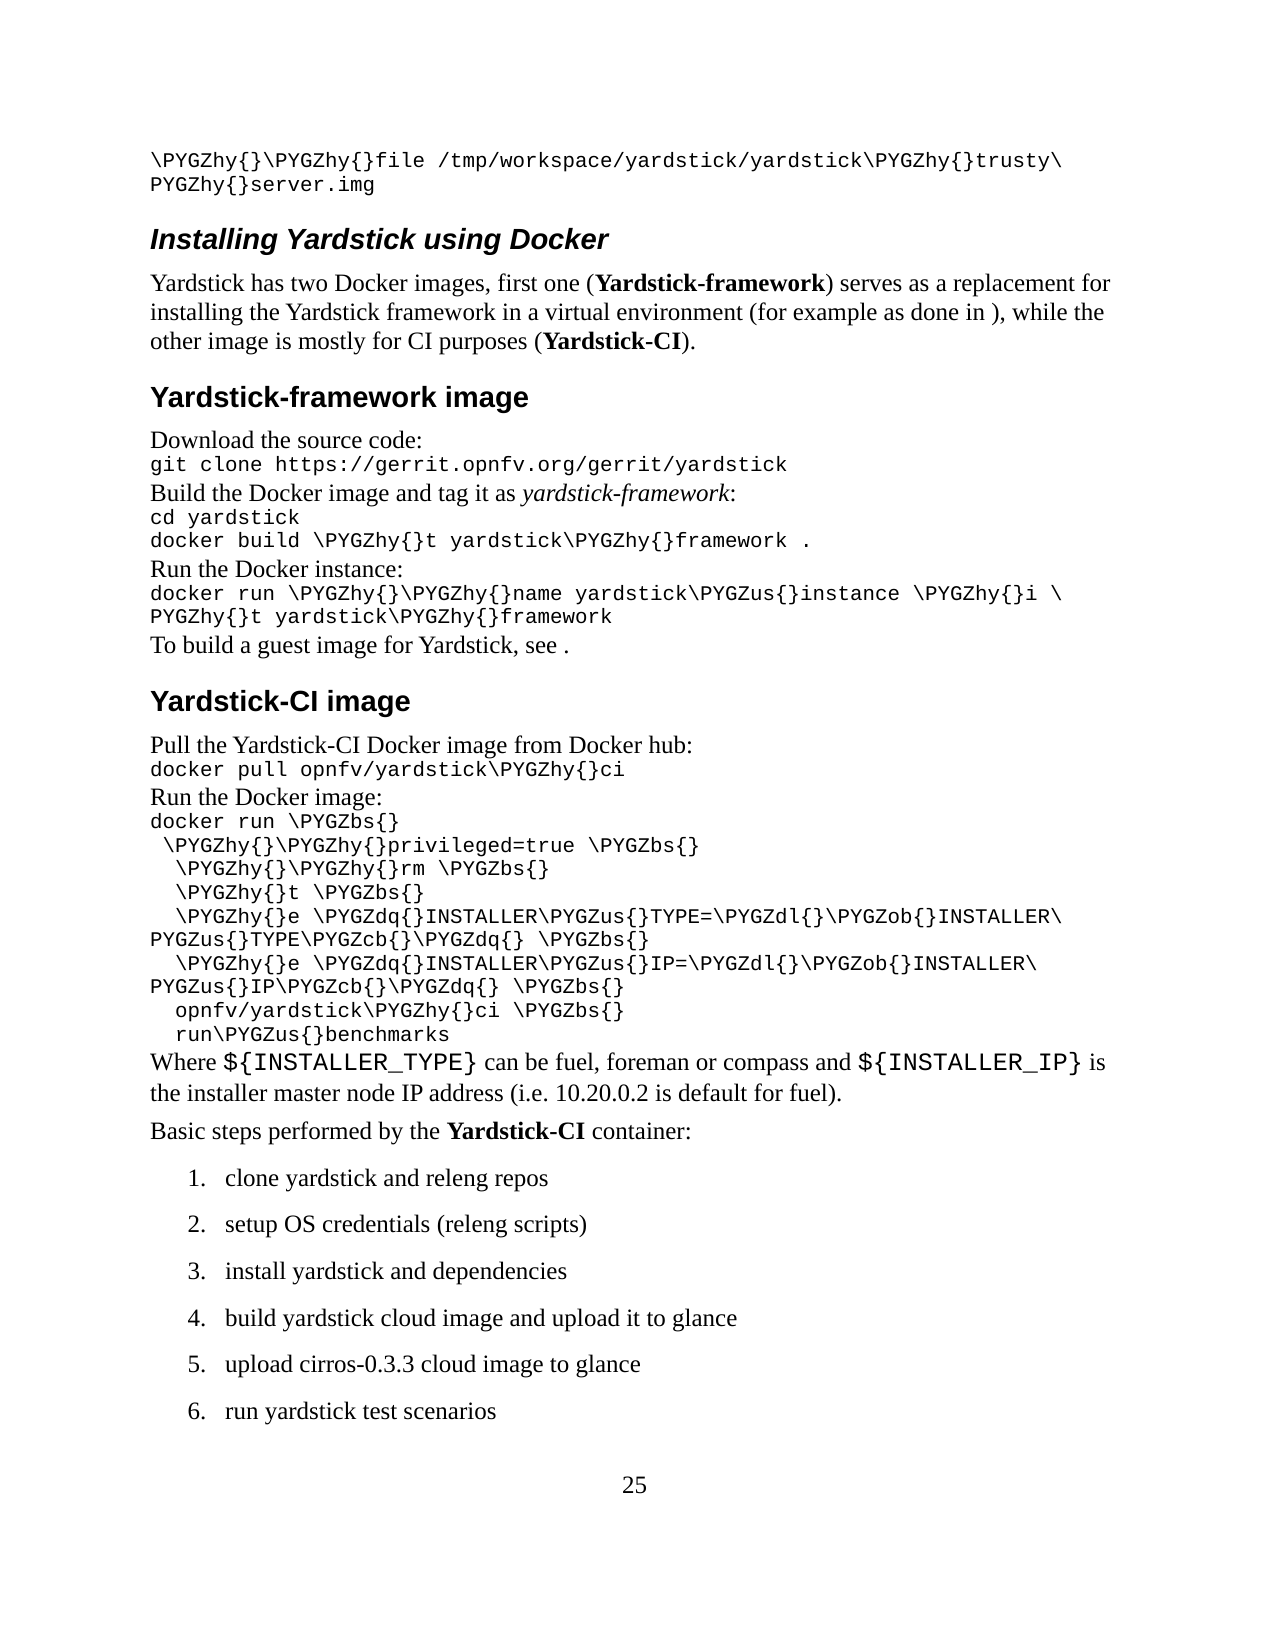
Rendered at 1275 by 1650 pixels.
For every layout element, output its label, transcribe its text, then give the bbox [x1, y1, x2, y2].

text \PYGZhy{}e \PYGZdq{}INSTALLER\PYGZus{}TYPE=\PYGZdl{}\PYGZob{}INSTALLER\PYGZus{}TYPE\PYGZcb{}\PYGZdq{} \PYGZbs{} [150, 906, 1125, 953]
text docker pull opnfv/yardstick\PYGZhy{}ci [150, 759, 1125, 782]
text run\PYGZus{}benchmarks [150, 1024, 1125, 1047]
list clone yardstick and releng repos [187, 1163, 1125, 1191]
text \PYGZhy{}\PYGZhy{}privileged=true \PYGZbs{} [150, 835, 1125, 858]
text \PYGZhy{}\PYGZhy{}file /tmp/workspace/yardstick/yardstick\PYGZhy{}trusty\PYGZhy{}server.img [150, 150, 1125, 197]
text \PYGZhy{}t \PYGZbs{} [150, 882, 1125, 906]
text To build a guest image for Yardstick, see . [150, 630, 1125, 659]
list run yardstick test scenarios [187, 1396, 1125, 1425]
text Build the Docker image and tag it as yardstick-framework: [150, 478, 1125, 507]
text Where ${INSTALLER_TYPE} can be fuel, foreman or compass and ${INSTALLER_IP} is the installer master node IP address (i.e. 10.20.0.2 is default for fuel). [150, 1047, 1125, 1107]
text Run the Docker instance: [150, 554, 1125, 583]
subtitle Yardstick-framework image [150, 379, 1125, 413]
text docker run \PYGZbs{} [150, 811, 1125, 835]
subtitle Installing Yardstick using Docker [150, 222, 1125, 256]
list build yardstick cloud image and upload it to glance [187, 1303, 1125, 1331]
subtitle Yardstick-CI image [150, 684, 1125, 717]
text Pull the Yardstick-CI Docker image from Docker hub: [150, 730, 1125, 759]
text Yardstick has two Docker images, first one (Yardstick-framework) serves as a replacement for installing the Yardstick framework in a virtual environment (for example as done in ), while the other image is mostly for CI purposes (Yardstick-CI). [150, 268, 1125, 354]
list install yardstick and dependencies [187, 1256, 1125, 1285]
text docker build \PYGZhy{}t yardstick\PYGZhy{}framework . [150, 530, 1125, 554]
list upload cirros-0.3.3 cloud image to glance [187, 1349, 1125, 1378]
text opnfv/yardstick\PYGZhy{}ci \PYGZbs{} [150, 1000, 1125, 1024]
text Run the Docker image: [150, 782, 1125, 811]
list setup OS credentials (releng scripts) [187, 1209, 1125, 1238]
text cd yardstick [150, 507, 1125, 530]
text Download the source code: [150, 426, 1125, 454]
text git clone https://gerrit.opnfv.org/gerrit/yardstick [150, 454, 1125, 478]
text docker run \PYGZhy{}\PYGZhy{}name yardstick\PYGZus{}instance \PYGZhy{}i \PYGZhy{}t yardstick\PYGZhy{}framework [150, 583, 1125, 630]
text \PYGZhy{}e \PYGZdq{}INSTALLER\PYGZus{}IP=\PYGZdl{}\PYGZob{}INSTALLER\PYGZus{}IP\PYGZcb{}\PYGZdq{} \PYGZbs{} [150, 953, 1125, 1000]
text \PYGZhy{}\PYGZhy{}rm \PYGZbs{} [150, 858, 1125, 882]
text Basic steps performed by the Yardstick-CI container: [150, 1116, 1125, 1145]
